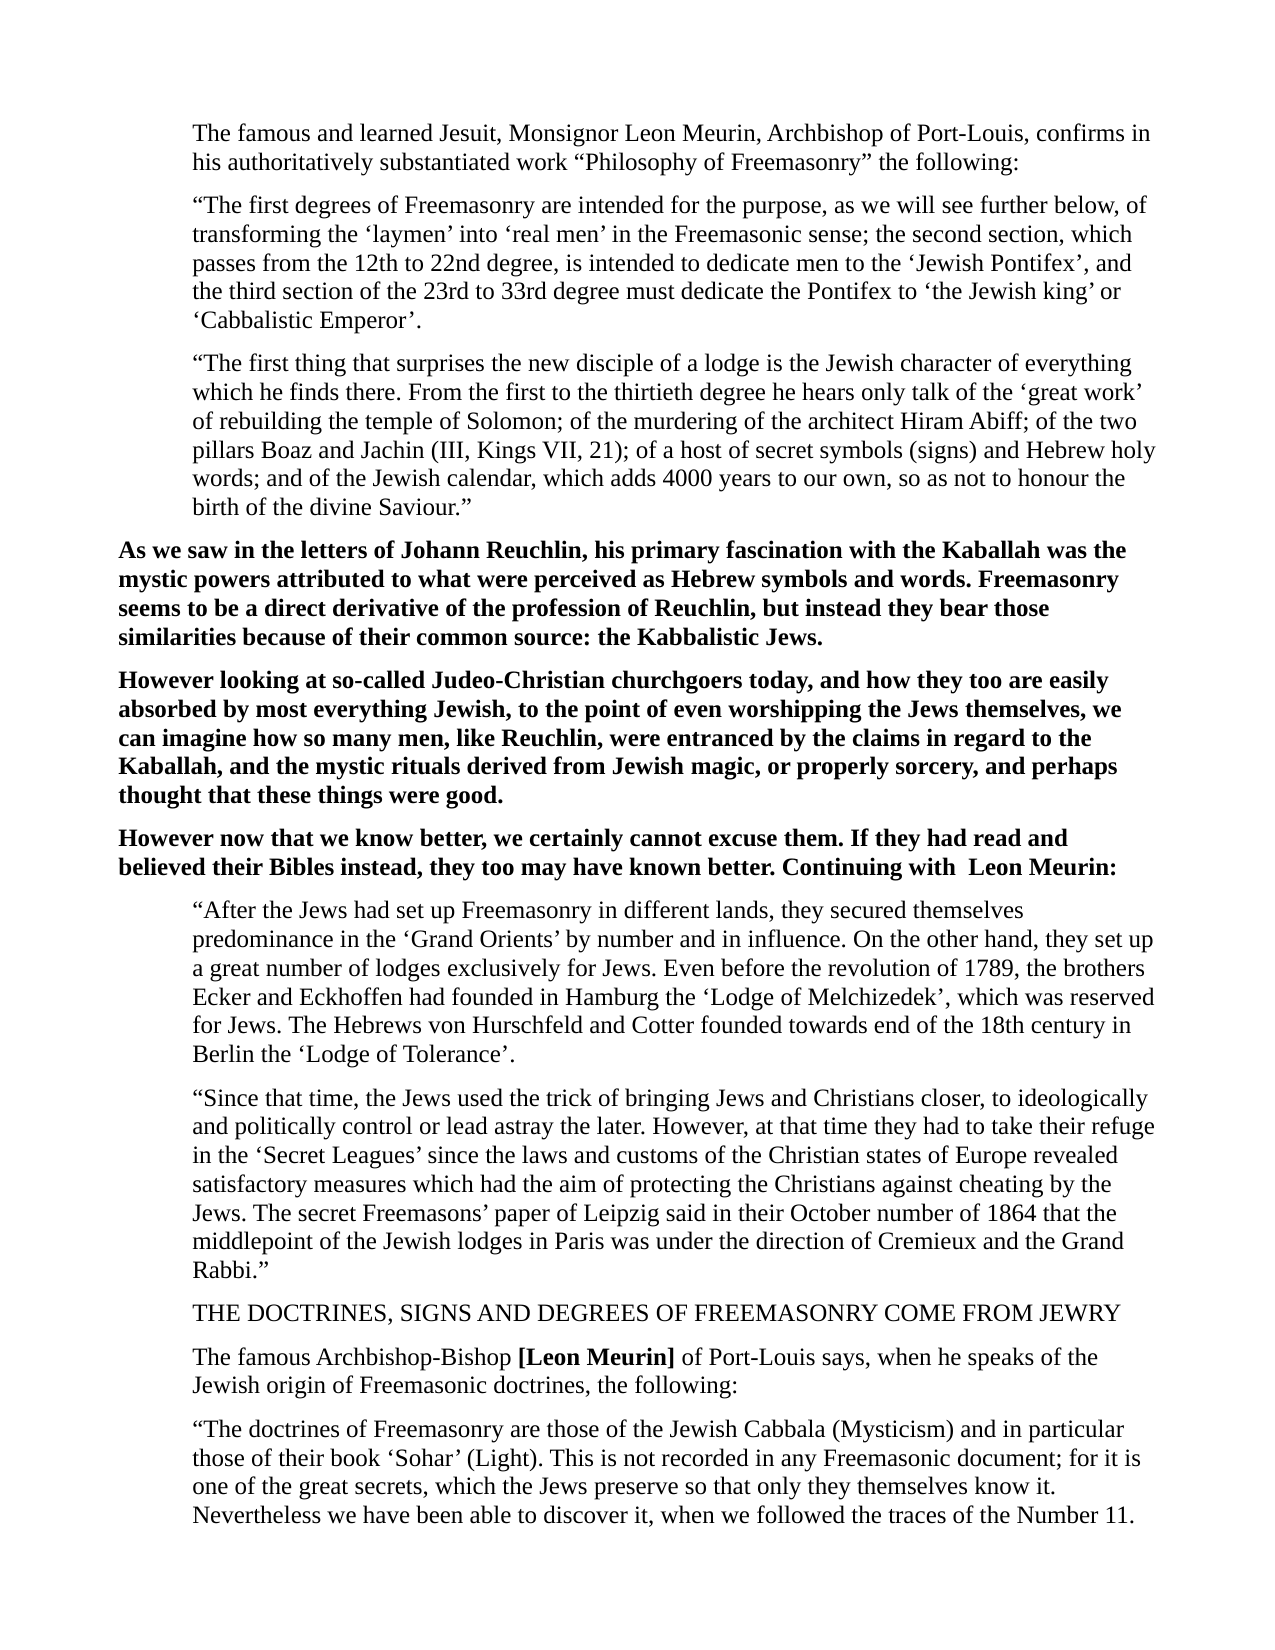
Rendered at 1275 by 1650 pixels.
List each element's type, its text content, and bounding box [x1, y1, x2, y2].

text “The doctrines of Freemasonry are those of the Jewish Cabbala (Mysticism) and in particular those of their book ‘Sohar’ (Light). This is not recorded in any Freemasonic document; for it is one of the great secrets, which the Jews preserve so that only they themselves know it. Nevertheless we have been able to discover it, when we followed the traces of the Number 11. [192, 1414, 1157, 1529]
text As we saw in the letters of Johann Reuchlin, his primary fascination with the Kaballah was the mystic powers attributed to what were perceived as Hebrew symbols and words. Freemasonry seems to be a direct derivative of the profession of Reuchlin, but instead they bear those similarities because of their common source: the Kabbalistic Jews. [118, 536, 1157, 651]
text THE DOCTRINES, SIGNS AND DEGREES OF FREEMASONRY COME FROM JEWRY [192, 1298, 1157, 1327]
text However now that we know better, we certainly cannot excuse them. If they had read and believed their Bibles instead, they too may have known better. Continuing with Leon Meurin: [118, 823, 1157, 881]
text The famous and learned Jesuit, Monsignor Leon Meurin, Archbishop of Port-Louis, confirms in his authoritatively substantiated work “Philosophy of Freemasonry” the following: [192, 118, 1157, 176]
text “After the Jews had set up Freemasonry in different lands, they secured themselves predominance in the ‘Grand Orients’ by number and in influence. On the other hand, they set up a great number of lodges exclusively for Jews. Even before the revolution of 1789, the brothers Ecker and Eckhoffen had founded in Hamburg the ‘Lodge of Melchizedek’, which was reserved for Jews. The Hebrews von Hurschfeld and Cotter founded towards end of the 18th century in Berlin the ‘Lodge of Tolerance’. [192, 896, 1157, 1068]
text “The first thing that surprises the new disciple of a lodge is the Jewish character of everything which he finds there. From the first to the thirtieth degree he hears only talk of the ‘great work’ of rebuilding the temple of Solomon; of the murdering of the architect Hiram Abiff; of the two pillars Boaz and Jachin (III, Kings VII, 21); of a host of secret symbols (signs) and Hebrew holy words; and of the Jewish calendar, which adds 4000 years to our own, so as not to honour the birth of the divine Saviour.” [192, 348, 1157, 521]
text “The first degrees of Freemasonry are intended for the purpose, as we will see further below, of transforming the ‘laymen’ into ‘real men’ in the Freemasonic sense; the second section, which passes from the 12th to 22nd degree, is intended to dedicate men to the ‘Jewish Pontifex’, and the third section of the 23rd to 33rd degree must dedicate the Pontifex to ‘the Jewish king’ or ‘Cabbalistic Emperor’. [192, 190, 1157, 334]
text “Since that time, the Jews used the trick of bringing Jews and Christians closer, to ideologically and politically control or lead astray the later. However, at that time they had to take their refuge in the ‘Secret Leagues’ since the laws and customs of the Christian states of Europe revealed satisfactory measures which had the aim of protecting the Christians against cheating by the Jews. The secret Freemasons’ paper of Leipzig said in their October number of 1864 that the middlepoint of the Jewish lodges in Paris was under the direction of Cremieux and the Grand Rabbi.” [192, 1083, 1157, 1284]
text However looking at so-called Judeo-Christian churchgoers today, and how they too are easily absorbed by most everything Jewish, to the point of even worshipping the Jews themselves, we can imagine how so many men, like Reuchlin, were entranced by the claims in regard to the Kaballah, and the mystic rituals derived from Jewish magic, or properly sorcery, and perhaps thought that these things were good. [118, 665, 1157, 809]
text The famous Archbishop-Bishop [Leon Meurin] of Port-Louis says, when he speaks of the Jewish origin of Freemasonic doctrines, the following: [192, 1342, 1157, 1399]
